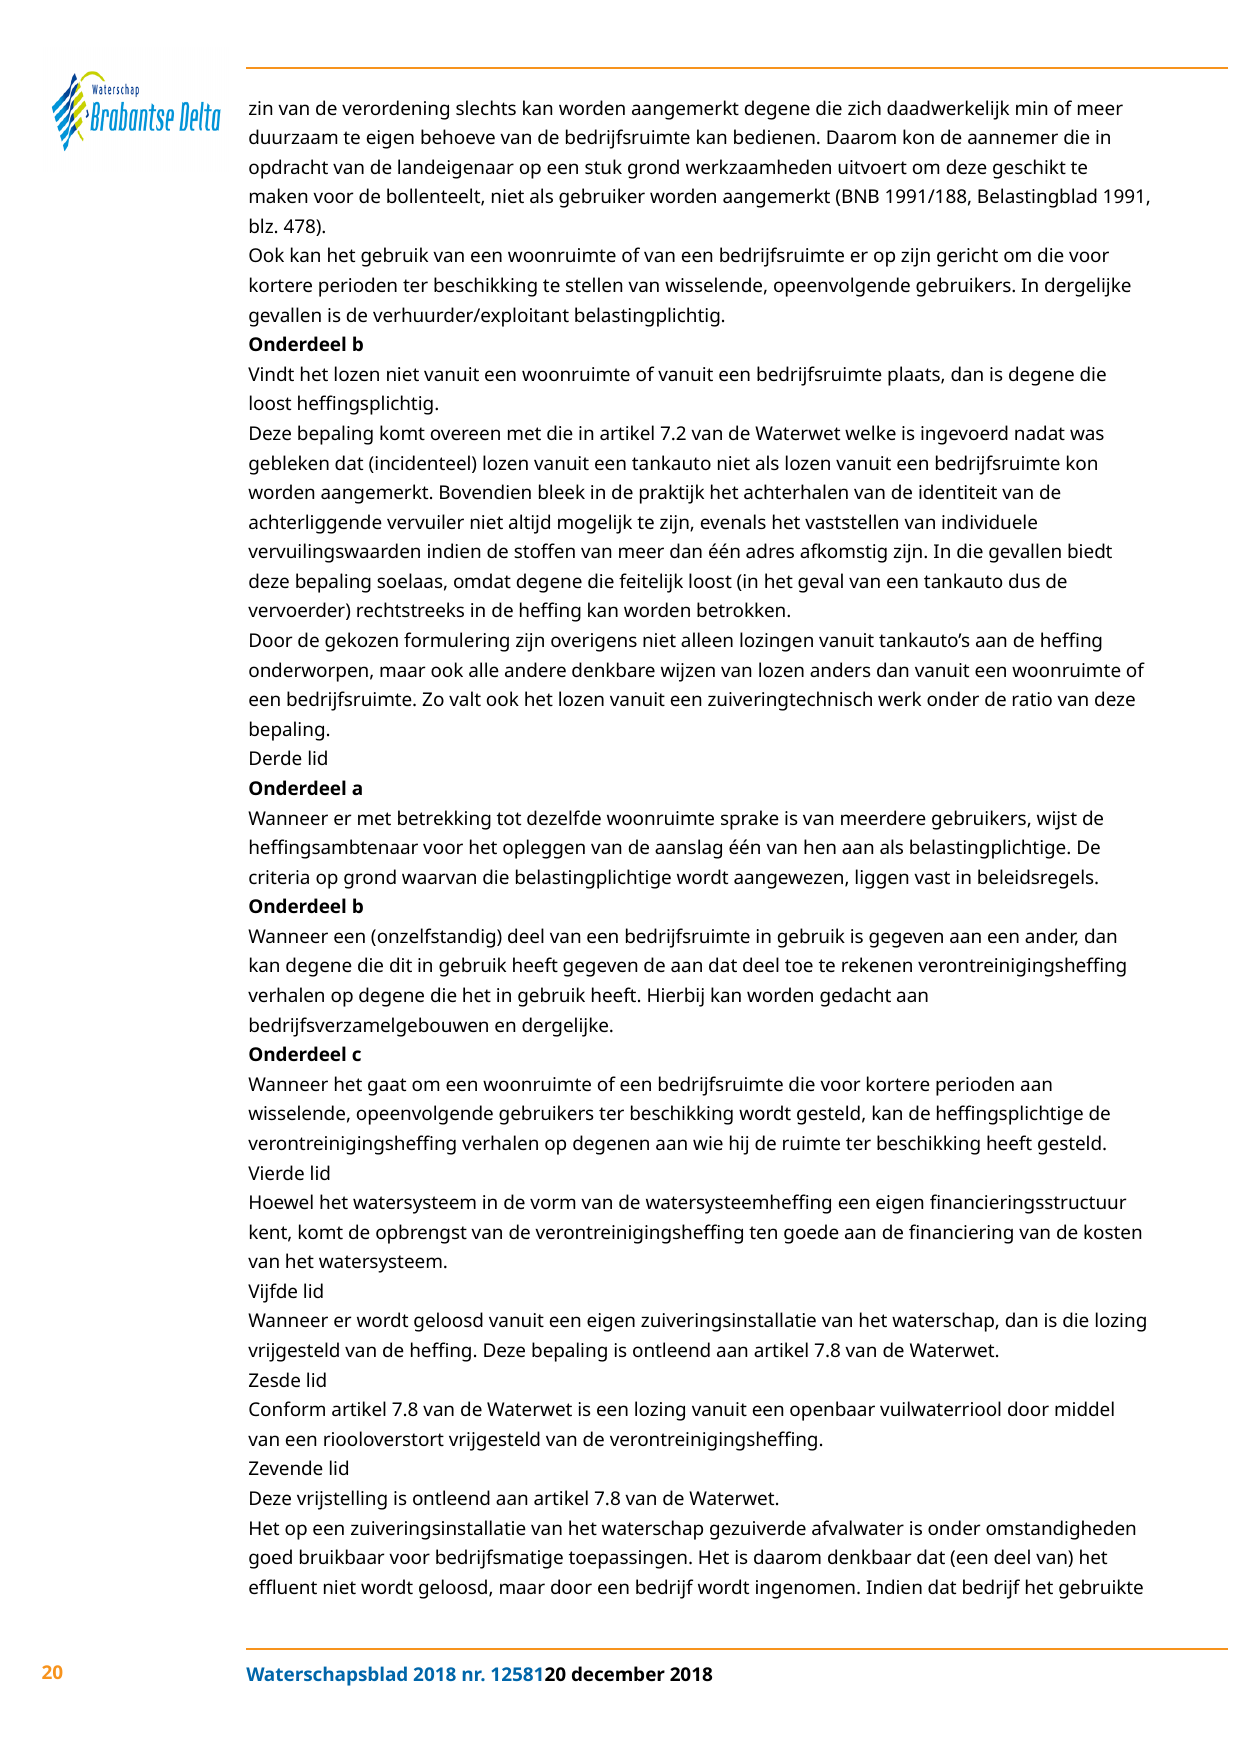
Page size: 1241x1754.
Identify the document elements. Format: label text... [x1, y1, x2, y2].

text Onderdeel c [248, 1041, 1152, 1067]
text Vierde lid [248, 1160, 1152, 1186]
text Deze vrijstelling is ontleend aan artikel 7.8 van de Waterwet. [248, 1485, 1152, 1511]
text zin van de verordening slechts kan worden aangemerkt degene die zich daadwerkelijk min of meer duurzaam te eigen behoeve van de bedrijfsruimte kan bedienen. Daarom kon de aannemer die in opdracht van de landeigenaar op een stuk grond werkzaamheden uitvoert om deze geschikt te maken voor de bollenteelt, niet als gebruiker worden aangemerkt (BNB 1991/188, Belastingblad 1991, blz. 478). [248, 95, 1152, 239]
text Wanneer het gaat om een woonruimte of een bedrijfsruimte die voor kortere perioden aan wisselende, opeenvolgende gebruikers ter beschikking wordt gesteld, kan de heffingsplichtige de verontreinigingsheffing verhalen op degenen aan wie hij de ruimte ter beschikking heeft gesteld. [248, 1071, 1152, 1156]
text Onderdeel a [248, 775, 1152, 801]
text Deze bepaling komt overeen met die in artikel 7.2 van de Waterwet welke is ingevoerd nadat was gebleken dat (incidenteel) lozen vanuit een tankauto niet als lozen vanuit een bedrijfsruimte kon worden aangemerkt. Bovendien bleek in de praktijk het achterhalen van de identiteit van de achterliggende vervuiler niet altijd mogelijk te zijn, evenals het vaststellen van individuele vervuilingswaarden indien de stoffen van meer dan één adres afkomstig zijn. In die gevallen biedt deze bepaling soelaas, omdat degene die feitelijk loost (in het geval van een tankauto dus de vervoerder) rechtstreeks in de heffing kan worden betrokken. [248, 420, 1152, 623]
text Vijfde lid [248, 1278, 1152, 1304]
text Derde lid [248, 746, 1152, 771]
text Door de gekozen formulering zijn overigens niet alleen lozingen vanuit tankauto’s aan de heffing onderworpen, maar ook alle andere denkbare wijzen van lozen anders dan vanuit een woonruimte of een bedrijfsruimte. Zo valt ook het lozen vanuit een zuiveringtechnisch werk onder de ratio van deze bepaling. [248, 627, 1152, 742]
text Vindt het lozen niet vanuit een woonruimte of vanuit een bedrijfsruimte plaats, dan is degene die loost heffingsplichtig. [248, 361, 1152, 416]
text Wanneer er wordt geloosd vanuit een eigen zuiveringsinstallatie van het waterschap, dan is die lozing vrijgesteld van de heffing. Deze bepaling is ontleend aan artikel 7.8 van de Waterwet. [248, 1308, 1152, 1363]
text Ook kan het gebruik van een woonruimte of van een bedrijfsruimte er op zijn gericht om die voor kortere perioden ter beschikking te stellen van wisselende, opeenvolgende gebruikers. In dergelijke gevallen is de verhuurder/exploitant belastingplichtig. [248, 243, 1152, 328]
picture [41, 47, 231, 172]
text Wanneer er met betrekking tot dezelfde woonruimte sprake is van meerdere gebruikers, wijst de heffingsambtenaar voor het opleggen van de aanslag één van hen aan als belastingplichtige. De criteria op grond waarvan die belastingplichtige wordt aangewezen, liggen vast in beleidsregels. [248, 805, 1152, 890]
text Zesde lid [248, 1367, 1152, 1393]
text Zevende lid [248, 1456, 1152, 1481]
text Het op een zuiveringsinstallatie van het waterschap gezuiverde afvalwater is onder omstandigheden goed bruikbaar voor bedrijfsmatige toepassingen. Het is daarom denkbaar dat (een deel van) het effluent niet wordt geloosd, maar door een bedrijf wordt ingenomen. Indien dat bedrijf het gebruikte [248, 1515, 1152, 1600]
text Onderdeel b [248, 331, 1152, 357]
text Conform artikel 7.8 van de Waterwet is een lozing vanuit een openbaar vuilwaterriool door middel van een riooloverstort vrijgesteld van de verontreinigingsheffing. [248, 1396, 1152, 1452]
text Wanneer een (onzelfstandig) deel van een bedrijfsruimte in gebruik is gegeven aan een ander, dan kan degene die dit in gebruik heeft gegeven de aan dat deel toe te rekenen verontreinigingsheffing verhalen op degene die het in gebruik heeft. Hierbij kan worden gedacht aan bedrijfsverzamelgebouwen en dergelijke. [248, 923, 1152, 1038]
text Hoewel het watersysteem in de vorm van de watersysteemheffing een eigen financieringsstructuur kent, komt de opbrengst van de verontreinigingsheffing ten goede aan de financiering van de kosten van het watersysteem. [248, 1189, 1152, 1274]
text Onderdeel b [248, 893, 1152, 919]
